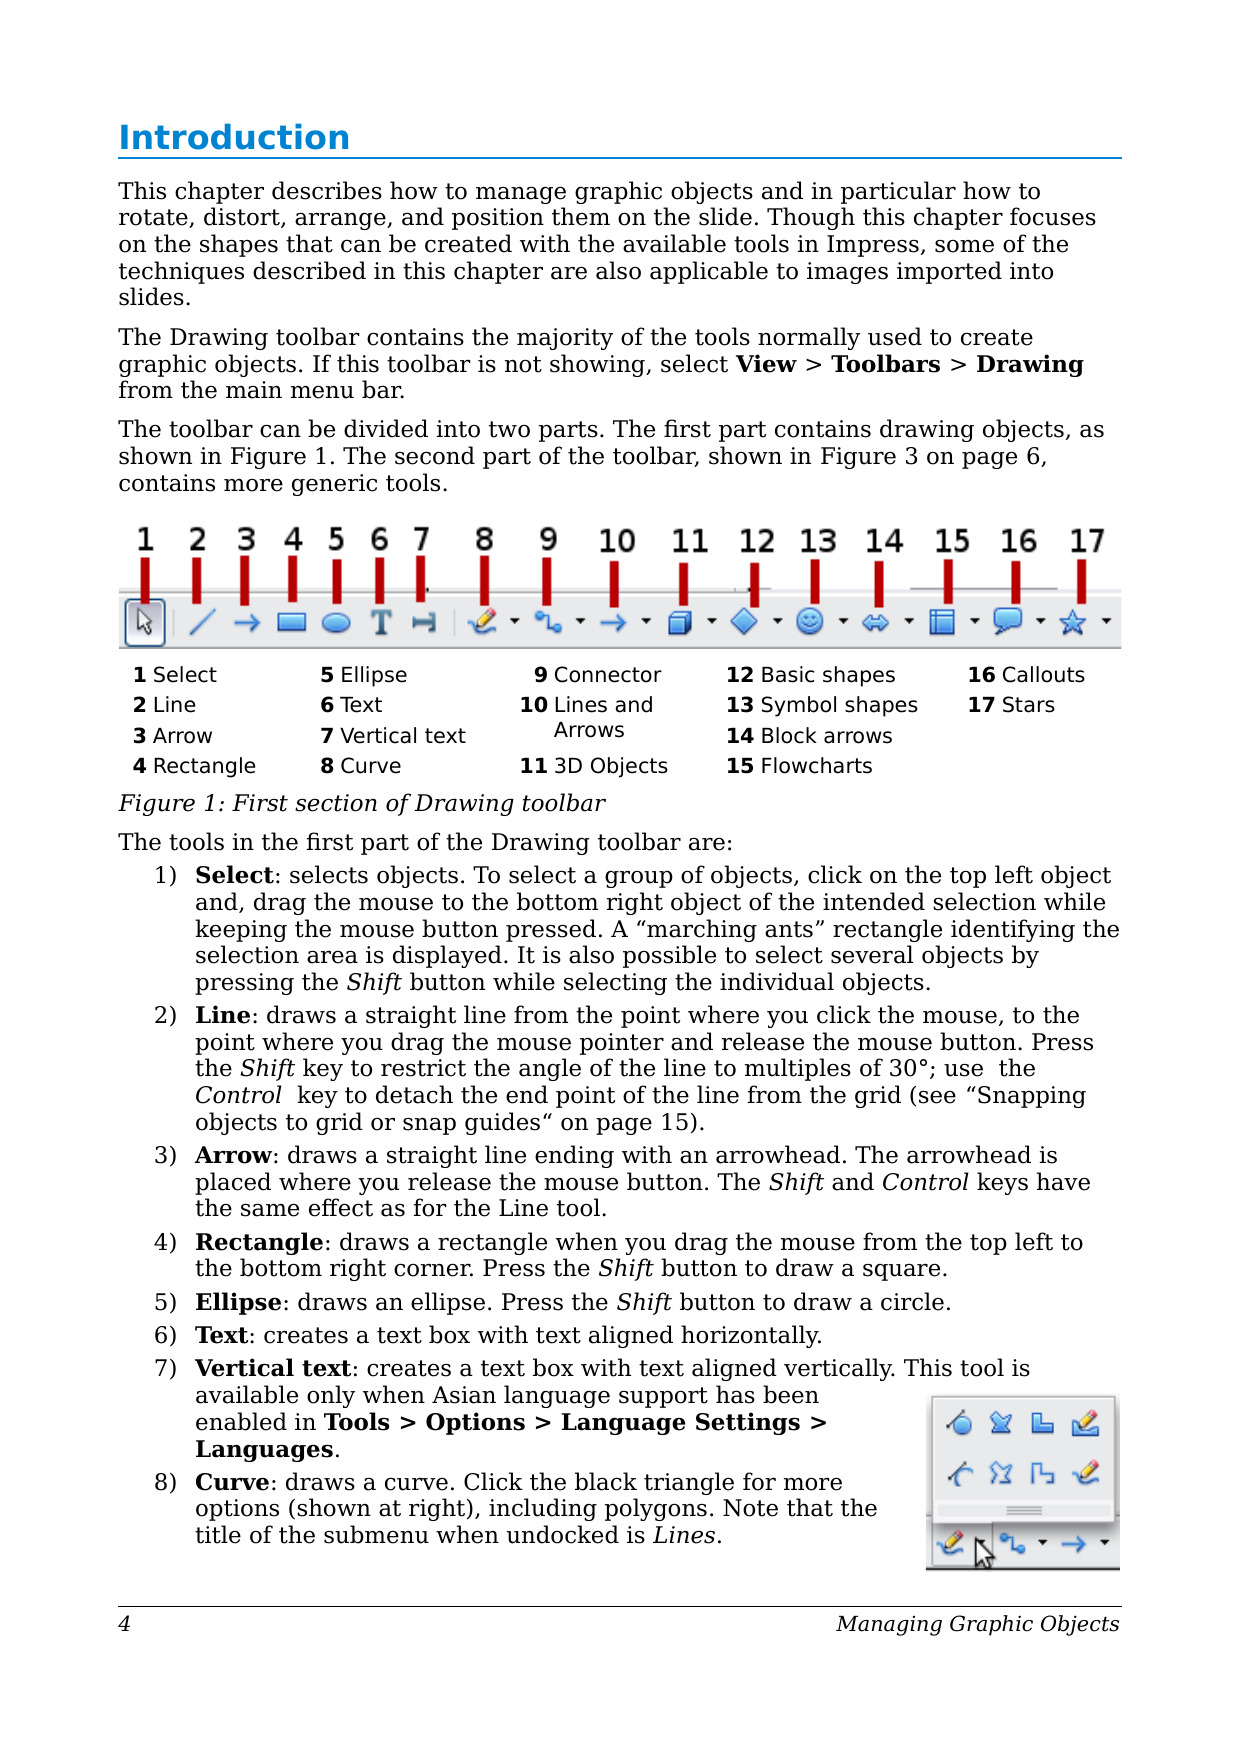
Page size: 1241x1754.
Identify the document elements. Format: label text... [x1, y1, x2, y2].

table_cell 10 [508, 691, 551, 751]
table_cell 15 [709, 751, 757, 781]
table_header 1 [119, 661, 150, 691]
list Line: draws a straight line from the point where you click the mouse, to the point where you drag the mouse pointer and release the mouse button. Press the Shift key to restrict the angle of the line to multiples of 30°; use the Control key to detach the end point of the line from the grid (see “Snapping objects to grid or snap guides“ on page 15). [177, 1002, 1122, 1136]
table_cell [955, 721, 999, 751]
subtitle Introduction [118, 118, 1122, 157]
table_header Select [150, 661, 304, 691]
table_cell Flowcharts [758, 751, 955, 781]
table_cell [999, 721, 1122, 751]
list The tools in the first part of the Drawing toolbar are: [118, 829, 1122, 856]
table_cell 14 [709, 721, 757, 751]
table_cell 13 [709, 691, 757, 721]
table_cell Arrow [150, 721, 304, 751]
table_cell [999, 751, 1122, 781]
list Vertical text: creates a text box with text aligned vertically. This tool is available only when Asian language support has been enabled in Tools > Options > Language Settings > Languages. [177, 1355, 1122, 1462]
table_header Basic shapes [758, 661, 955, 691]
table_cell Rectangle [150, 751, 304, 781]
text Figure 1: First section of Drawing toolbar [119, 790, 1122, 816]
table_header 16 [955, 661, 999, 691]
picture [925, 1393, 1120, 1572]
table_cell 4 [119, 751, 150, 781]
list Curve: draws a curve. Click the black triangle for more options (shown at right), including polygons. Note that the title of the submenu when undocked is Lines. [177, 1469, 925, 1549]
text The Drawing toolbar contains the majority of the tools normally used to create graphic objects. If this toolbar is not showing, select View > Toolbars > Drawing from the main menu bar. [118, 324, 1122, 404]
table_cell 3 [119, 721, 150, 751]
table_header 9 [508, 661, 551, 691]
table_header 12 [709, 661, 757, 691]
table_cell Block arrows [758, 721, 955, 751]
picture [118, 515, 1122, 649]
table_cell Symbol shapes [758, 691, 955, 721]
list Rectangle: draws a rectangle when you drag the mouse from the top left to the bottom right corner. Press the Shift button to draw a square. [177, 1228, 1122, 1282]
list Arrow: draws a straight line ending with an arrowhead. The arrowhead is placed where you release the mouse button. The Shift and Control keys have the same effect as for the Line tool. [177, 1142, 1122, 1222]
list Select: selects objects. To select a group of objects, click on the top left object and, drag the mouse to the bottom right object of the intended selection while keeping the mouse button pressed. A “marching ants” rectangle identifying the selection area is displayed. It is also possible to select several objects by pressing the Shift button while selecting the individual objects. [177, 862, 1122, 996]
table_cell 6 [304, 691, 337, 721]
table_header Ellipse [337, 661, 507, 691]
table_cell Lines and Arrows [551, 691, 709, 751]
table_cell [955, 751, 999, 781]
list The toolbar can be divided into two parts. The first part contains drawing objects, as shown in Figure 1. The second part of the toolbar, shown in Figure 3 on page 6, contains more generic tools. [118, 417, 1122, 497]
table_cell Vertical text [337, 721, 507, 751]
table_cell Curve [337, 751, 507, 781]
table_cell Stars [999, 691, 1122, 721]
table_header Callouts [999, 661, 1122, 691]
table_cell 7 [304, 721, 337, 751]
table_cell 2 [119, 691, 150, 721]
table_cell 11 [508, 751, 551, 781]
table_header 5 [304, 661, 337, 691]
table_cell 8 [304, 751, 337, 781]
text This chapter describes how to manage graphic objects and in particular how to rotate, distort, arrange, and position them on the slide. Though this chapter focuses on the shapes that can be created with the available tools in Impress, some of the techniques described in this chapter are also applicable to images imported into slides. [118, 178, 1122, 311]
list Ellipse: draws an ellipse. Press the Shift button to draw a circle. [177, 1288, 1122, 1315]
table_cell Line [150, 691, 304, 721]
table_cell 3D Objects [551, 751, 709, 781]
table_header Connector [551, 661, 709, 691]
table_cell Text [337, 691, 507, 721]
table_cell 17 [955, 691, 999, 721]
list Text: creates a text box with text aligned horizontally. [177, 1322, 1122, 1348]
